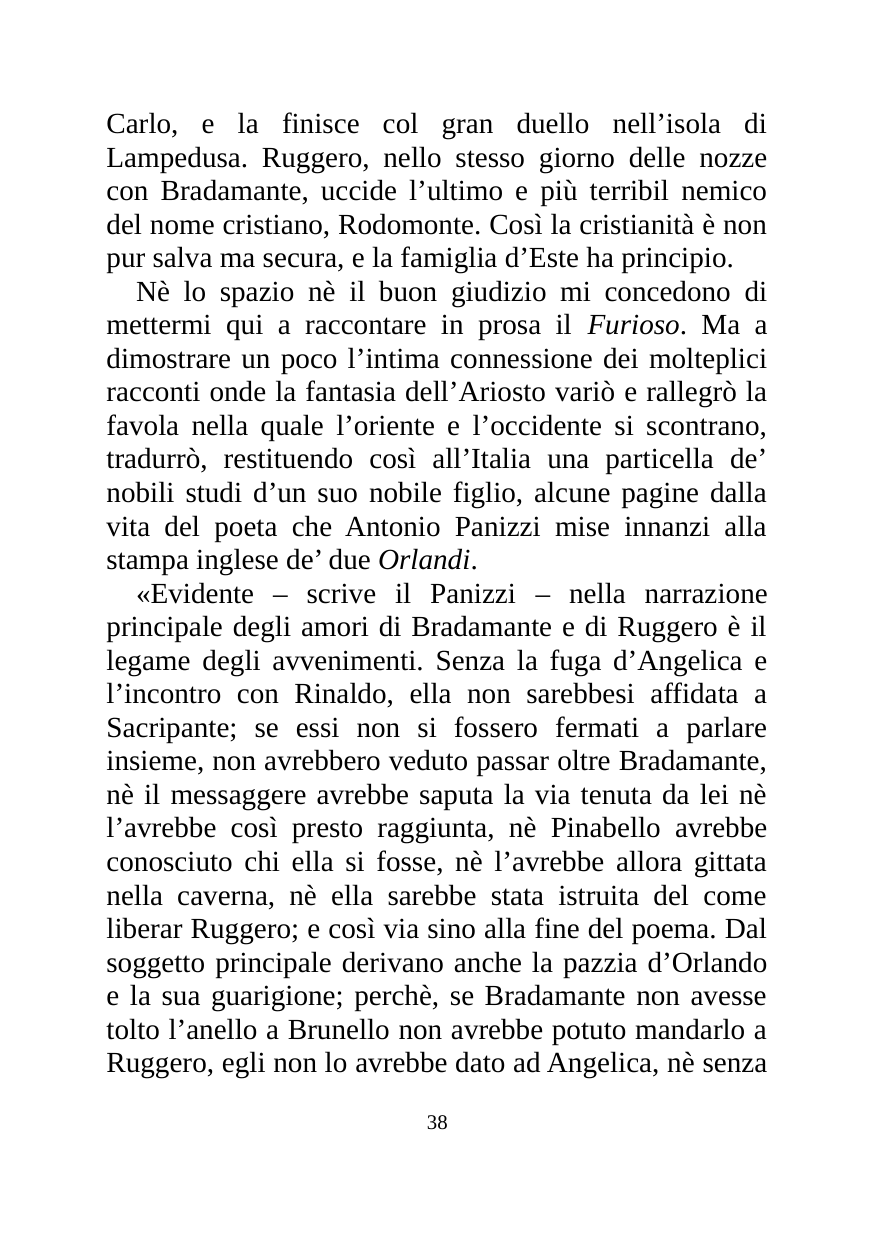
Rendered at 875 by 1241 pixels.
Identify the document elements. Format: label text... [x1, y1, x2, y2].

text Carlo, e la finisce col gran duello nell’isola di Lampedusa. Ruggero, nello stesso giorno delle nozze con Bradamante, uccide l’ultimo e più terribil nemico del nome cristiano, Rodomonte. Così la cristianità è non pur salva ma secura, e la famiglia d’Este ha principio. [106, 106, 768, 274]
text Nè lo spazio nè il buon giudizio mi concedono di mettermi qui a raccontare in prosa il Furioso. Ma a dimostrare un poco l’intima connessione dei molteplici racconti onde la fantasia dell’Ariosto variò e rallegrò la favola nella quale l’oriente e l’occidente si scontrano, tradurrò, restituendo così all’Italia una particella de’ nobili studi d’un suo nobile figlio, alcune pagine dalla vita del poeta che Antonio Panizzi mise innanzi alla stampa inglese de’ due Orlandi. [106, 274, 768, 576]
text «Evidente – scrive il Panizzi – nella narrazione principale degli amori di Bradamante e di Ruggero è il legame degli avvenimenti. Senza la fuga d’Angelica e l’incontro con Rinaldo, ella non sarebbesi affidata a Sacripante; se essi non si fossero fermati a parlare insieme, non avrebbero veduto passar oltre Bradamante, nè il messaggere avrebbe saputa la via tenuta da lei nè l’avrebbe così presto raggiunta, nè Pinabello avrebbe conosciuto chi ella si fosse, nè l’avrebbe allora gittata nella caverna, nè ella sarebbe stata istruita del come liberar Ruggero; e così via sino alla fine del poema. Dal soggetto principale derivano anche la pazzia d’Orlando e la sua guarigione; perchè, se Bradamante non avesse tolto l’anello a Brunello non avrebbe potuto mandarlo a Ruggero, egli non lo avrebbe dato ad Angelica, nè senza [106, 576, 768, 1079]
